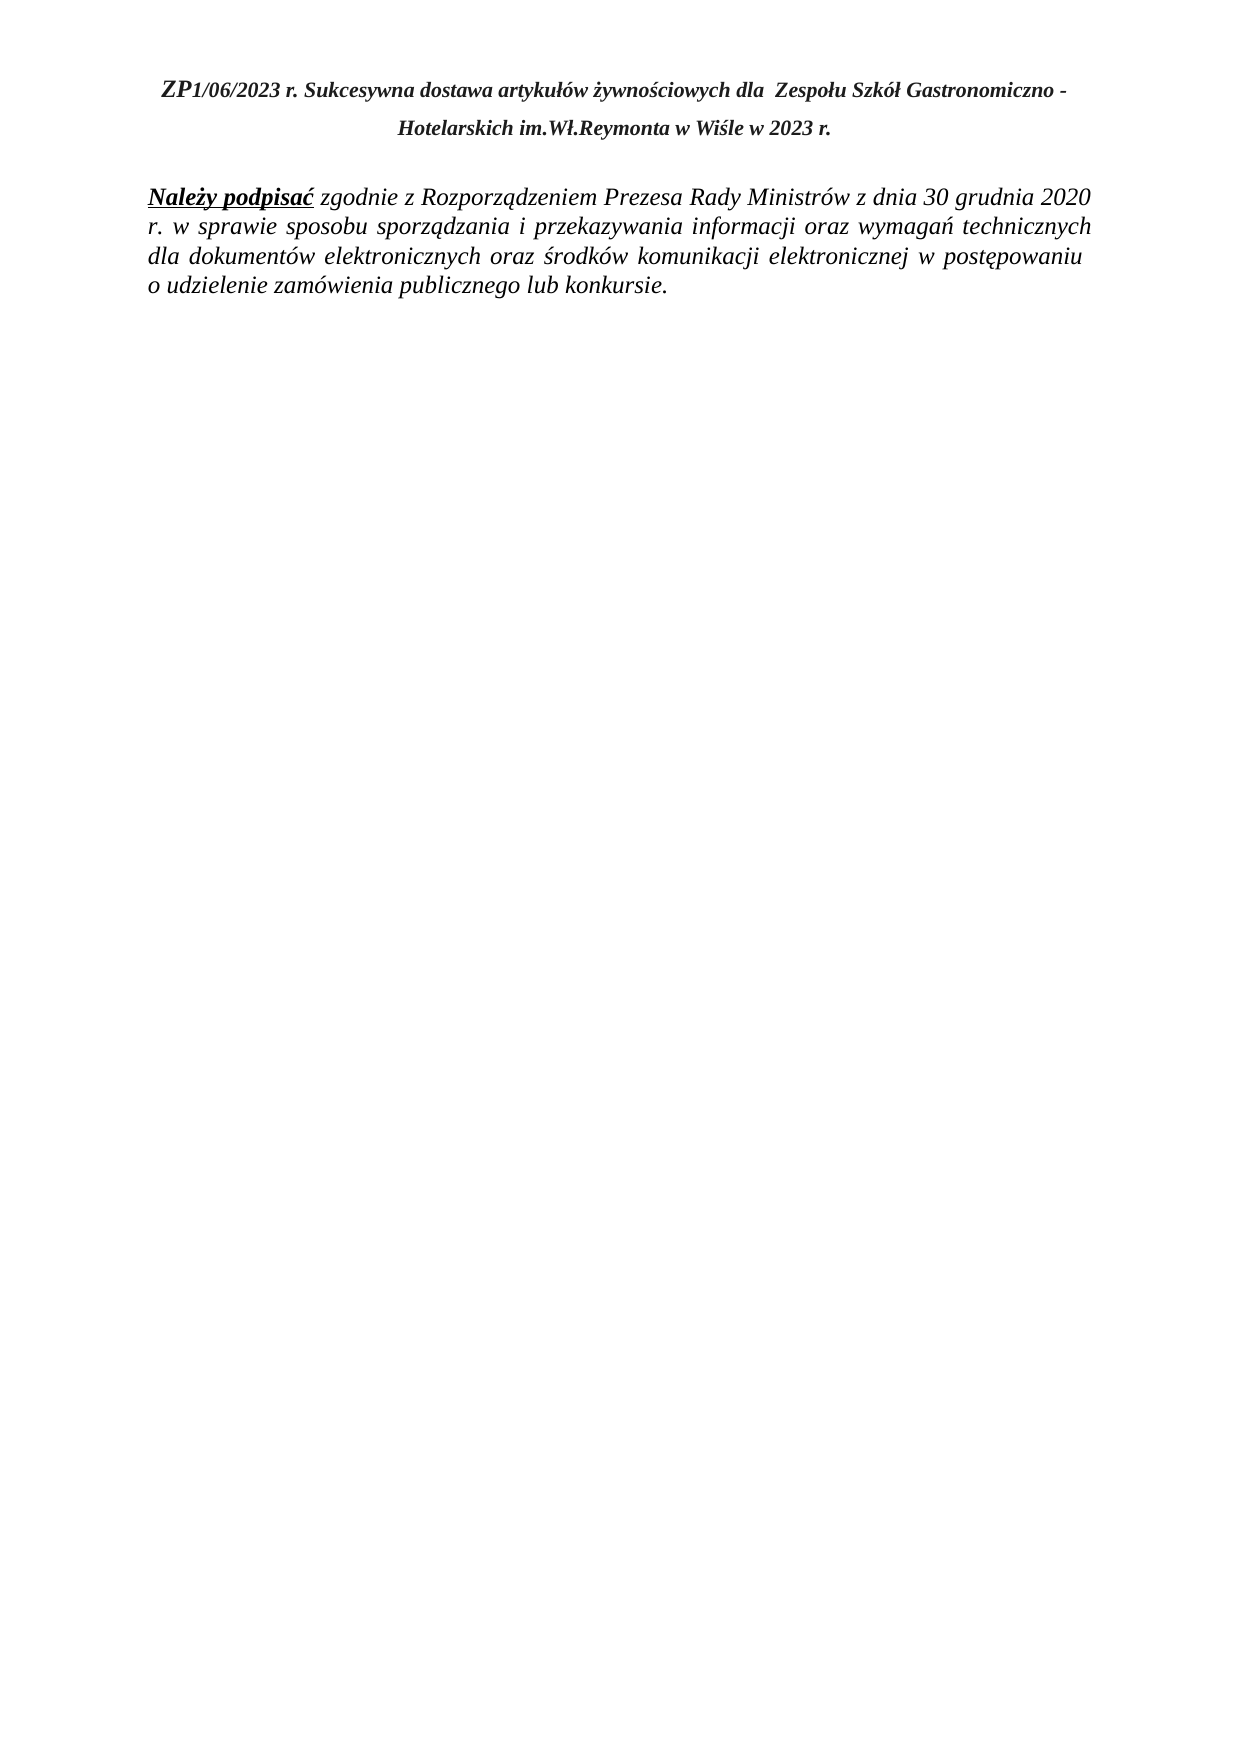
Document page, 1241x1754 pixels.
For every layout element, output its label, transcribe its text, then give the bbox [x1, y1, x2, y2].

text Należy podpisać zgodnie z Rozporządzeniem Prezesa Rady Ministrów z dnia 30 grudnia 2020 r. w sprawie sposobu sporządzania i przekazywania informacji oraz wymagań technicznych dla dokumentów elektronicznych oraz środków komunikacji elektronicznej w postępowaniu o udzielenie zamówienia publicznego lub konkursie. [148, 182, 1092, 299]
